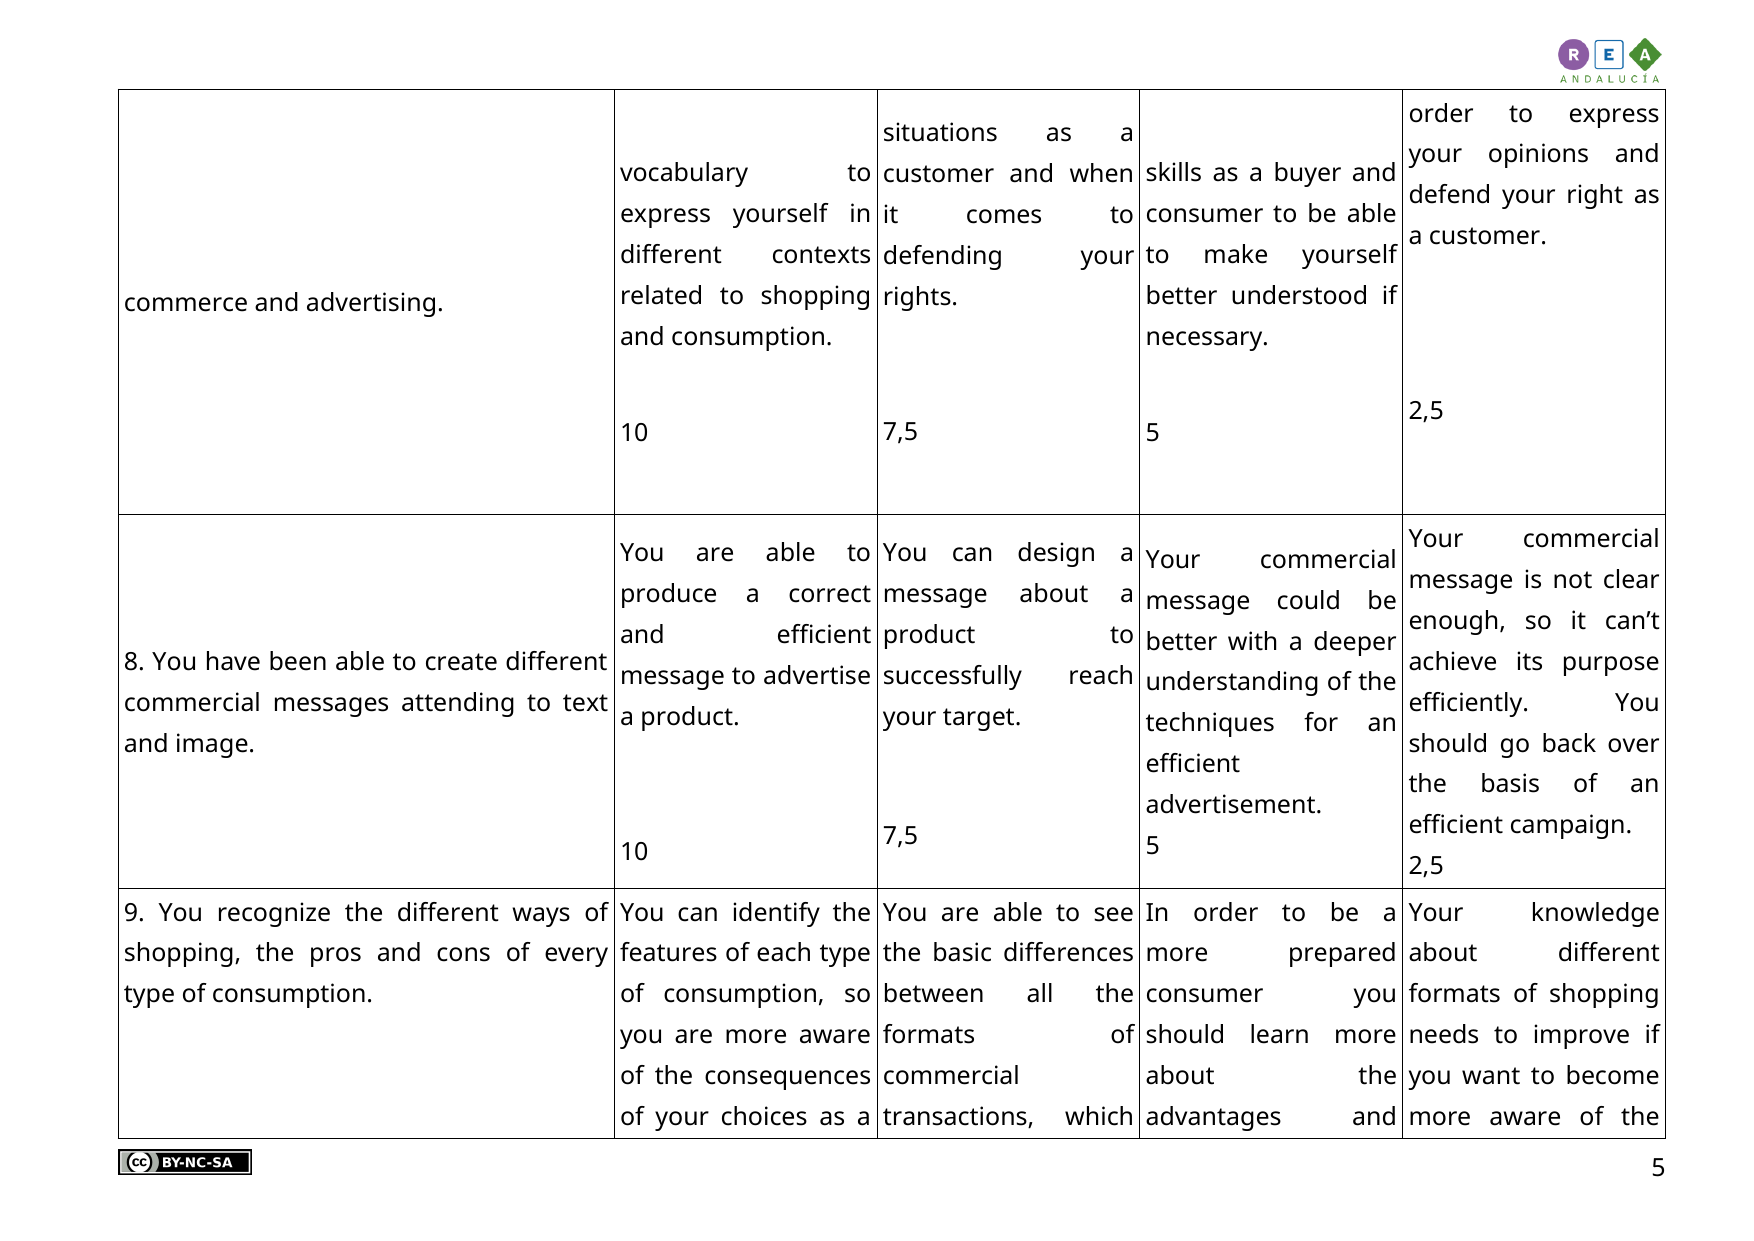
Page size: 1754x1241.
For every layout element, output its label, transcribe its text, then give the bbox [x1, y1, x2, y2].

table_cell Your commercial message is not clear enough, so it can’t achieve its purpose efficiently. You should go back over the basis of an efficient campaign. 2,5 [1403, 515, 1665, 887]
table_cell skills as a buyer and consumer to be able to make yourself better understood if necessary. 5 [1140, 90, 1402, 514]
table_cell You can identify the features of each type of consumption, so you are more aware of the consequences of your choices as a [615, 889, 877, 1138]
table_cell You can design a message about a product to successfully reach your target. 7,5 [878, 515, 1139, 887]
table_cell situations as a customer and when it comes to defending your rights. 7,5 [878, 90, 1139, 514]
table_cell 8. You have been able to create different commercial messages attending to text and image. [119, 515, 614, 887]
picture [118, 1149, 536, 1184]
table_cell vocabulary to express yourself in different contexts related to shopping and consumption. 10 [615, 90, 877, 514]
table_cell In order to be a more prepared consumer you should learn more about the advantages and [1140, 889, 1402, 1138]
table_cell Your knowledge about different formats of shopping needs to improve if you want to become more aware of the [1403, 889, 1665, 1138]
table_cell You are able to produce a correct and efficient message to advertise a product. 10 [615, 515, 877, 887]
table_cell You are able to see the basic differences between all the formats of commercial transactions, which [878, 889, 1139, 1138]
picture [1553, 33, 1666, 88]
table_cell order to express your opinions and defend your right as a customer. 2,5 [1403, 90, 1665, 514]
table_cell 9. You recognize the different ways of shopping, the pros and cons of every type of consumption. [119, 889, 614, 1138]
table_cell Your commercial message could be better with a deeper understanding of the techniques for an efficient advertisement. 5 [1140, 515, 1402, 887]
table_cell commerce and advertising. [119, 90, 614, 514]
